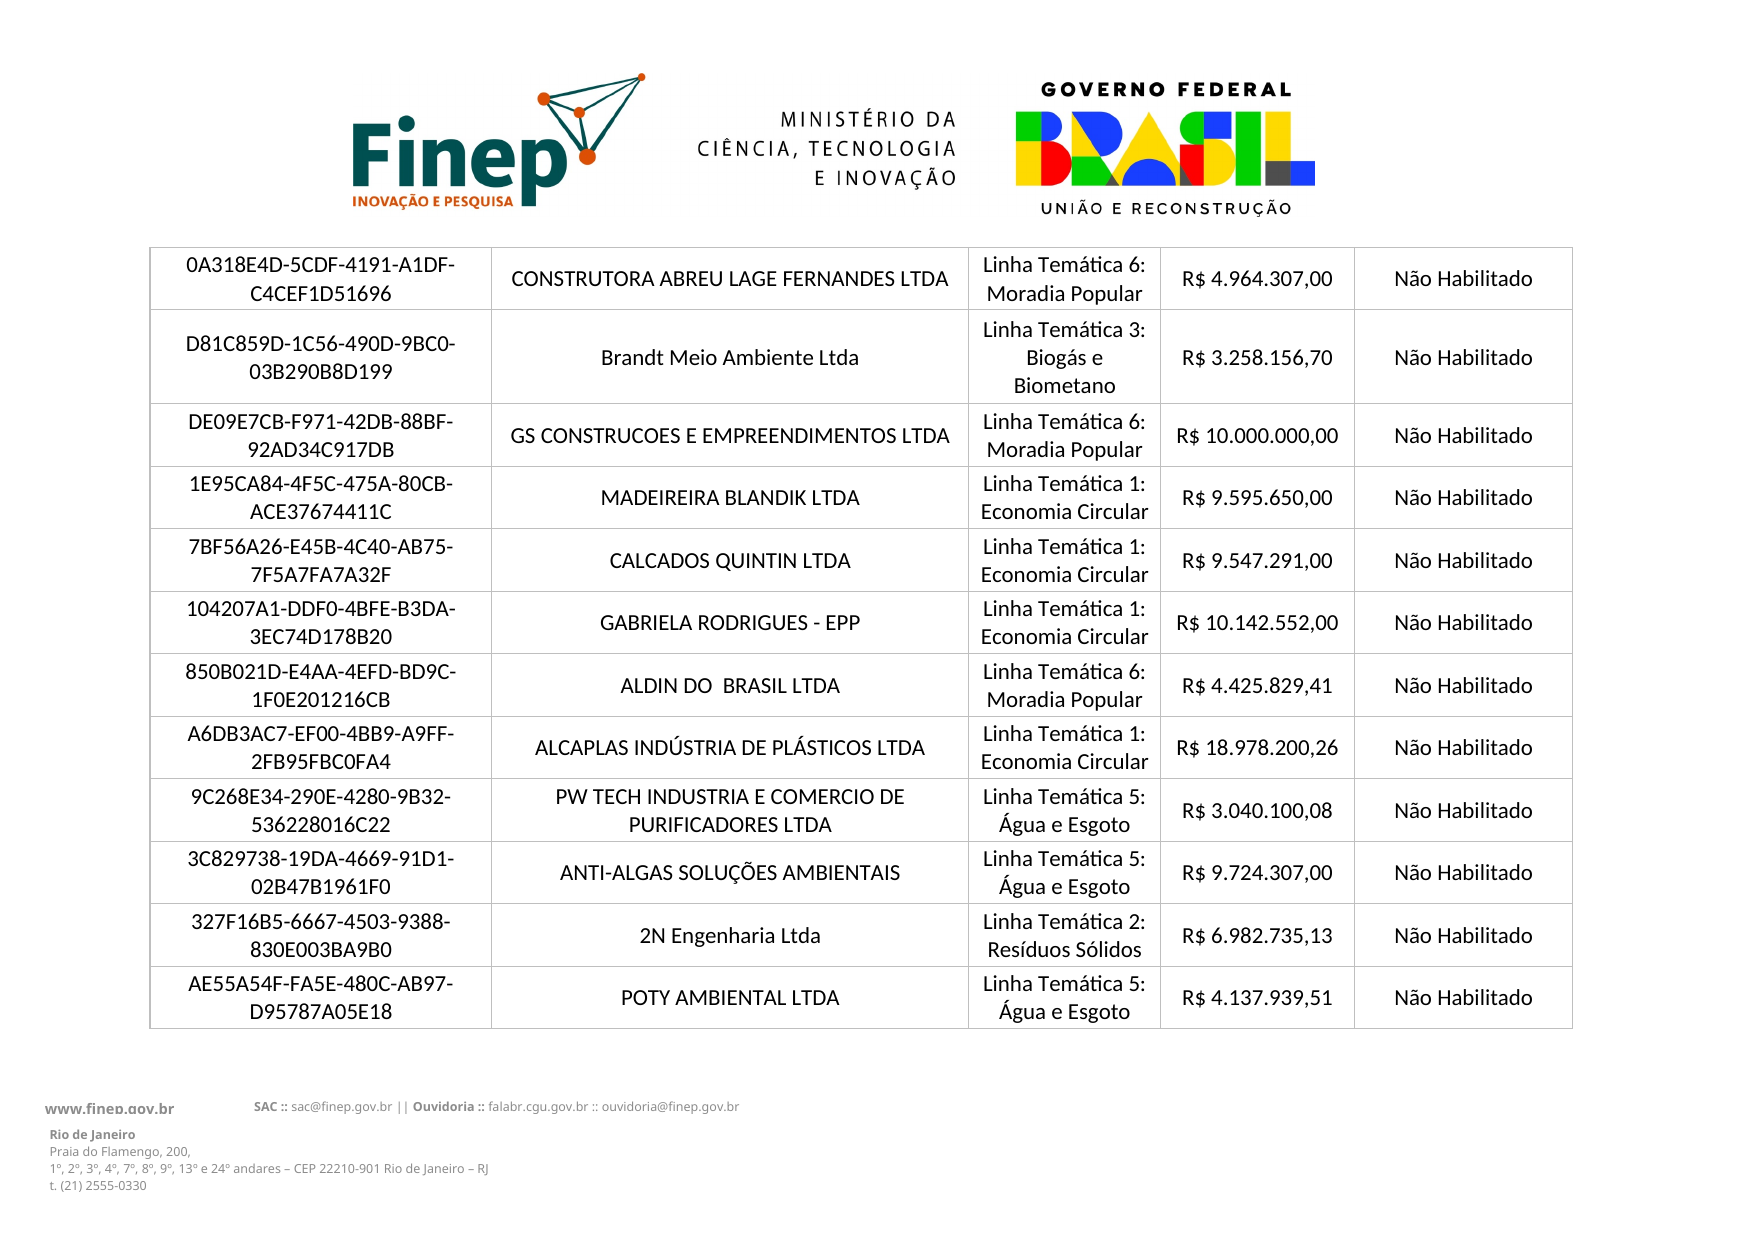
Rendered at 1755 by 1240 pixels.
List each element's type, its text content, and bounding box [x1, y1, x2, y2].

table_cell R$ 4.964.307,00 [1161, 248, 1354, 309]
table_cell 7BF56A26-E45B-4C40-AB75-7F5A7FA7A32F [151, 529, 491, 591]
table_cell GS CONSTRUCOES E EMPREENDIMENTOS LTDA [492, 404, 968, 466]
table_cell Não Habilitado [1355, 592, 1572, 653]
table_cell Não Habilitado [1355, 967, 1572, 1028]
table_cell MADEIREIRA BLANDIK LTDA [492, 467, 968, 528]
table_cell Não Habilitado [1355, 904, 1572, 966]
table_cell Linha Temática 1: Economia Circular [969, 467, 1160, 528]
table_cell Linha Temática 6: Moradia Popular [969, 654, 1160, 716]
table_cell Linha Temática 5: Água e Esgoto [969, 842, 1160, 903]
table_cell D81C859D-1C56-490D-9BC0-03B290B8D199 [151, 310, 491, 403]
table_cell 850B021D-E4AA-4EFD-BD9C-1F0E201216CB [151, 654, 491, 716]
table_cell CALCADOS QUINTIN LTDA [492, 529, 968, 591]
table_cell 2N Engenharia Ltda [492, 904, 968, 966]
table_cell 9C268E34-290E-4280-9B32-536228016C22 [151, 779, 491, 841]
table_cell Não Habilitado [1355, 654, 1572, 716]
table_cell Não Habilitado [1355, 248, 1572, 309]
table_cell CONSTRUTORA ABREU LAGE FERNANDES LTDA [492, 248, 968, 309]
table_cell Linha Temática 1: Economia Circular [969, 529, 1160, 591]
table_cell ANTI-ALGAS SOLUÇÕES AMBIENTAIS [492, 842, 968, 903]
table_cell R$ 18.978.200,26 [1161, 717, 1354, 778]
table_cell Linha Temática 2: Resíduos Sólidos [969, 904, 1160, 966]
table_cell AE55A54F-FA5E-480C-AB97-D95787A05E18 [151, 967, 491, 1028]
table_cell Linha Temática 5: Água e Esgoto [969, 967, 1160, 1028]
table_cell R$ 9.547.291,00 [1161, 529, 1354, 591]
table_cell POTY AMBIENTAL LTDA [492, 967, 968, 1028]
table_cell Linha Temática 6: Moradia Popular [969, 404, 1160, 466]
table_cell Não Habilitado [1355, 842, 1572, 903]
table_cell 327F16B5-6667-4503-9388-830E003BA9B0 [151, 904, 491, 966]
table_cell R$ 10.142.552,00 [1161, 592, 1354, 653]
table_cell Linha Temática 5: Água e Esgoto [969, 779, 1160, 841]
table_cell ALDIN DO BRASIL LTDA [492, 654, 968, 716]
table_cell R$ 6.982.735,13 [1161, 904, 1354, 966]
table_cell R$ 9.595.650,00 [1161, 467, 1354, 528]
table_cell R$ 4.425.829,41 [1161, 654, 1354, 716]
table_cell Não Habilitado [1355, 404, 1572, 466]
table_cell Não Habilitado [1355, 779, 1572, 841]
table_cell Não Habilitado [1355, 310, 1572, 403]
table_cell Não Habilitado [1355, 529, 1572, 591]
table_cell ALCAPLAS INDÚSTRIA DE PLÁSTICOS LTDA [492, 717, 968, 778]
table_cell 1E95CA84-4F5C-475A-80CB-ACE37674411C [151, 467, 491, 528]
table_cell Brandt Meio Ambiente Ltda [492, 310, 968, 403]
table_cell DE09E7CB-F971-42DB-88BF-92AD34C917DB [151, 404, 491, 466]
table_cell R$ 9.724.307,00 [1161, 842, 1354, 903]
table_cell Linha Temática 1: Economia Circular [969, 592, 1160, 653]
table_cell R$ 3.258.156,70 [1161, 310, 1354, 403]
table_cell Linha Temática 3: Biogás e Biometano [969, 310, 1160, 403]
table_cell 104207A1-DDF0-4BFE-B3DA-3EC74D178B20 [151, 592, 491, 653]
table_cell PW TECH INDUSTRIA E COMERCIO DE PURIFICADORES LTDA [492, 779, 968, 841]
table_cell A6DB3AC7-EF00-4BB9-A9FF-2FB95FBC0FA4 [151, 717, 491, 778]
table_cell Não Habilitado [1355, 717, 1572, 778]
table_cell 3C829738-19DA-4669-91D1-02B47B1961F0 [151, 842, 491, 903]
table_cell R$ 10.000.000,00 [1161, 404, 1354, 466]
table_cell R$ 4.137.939,51 [1161, 967, 1354, 1028]
table_cell Linha Temática 6: Moradia Popular [969, 248, 1160, 309]
table_cell R$ 3.040.100,08 [1161, 779, 1354, 841]
table_cell 0A318E4D-5CDF-4191-A1DF-C4CEF1D51696 [151, 248, 491, 309]
table_cell Não Habilitado [1355, 467, 1572, 528]
table_cell GABRIELA RODRIGUES - EPP [492, 592, 968, 653]
table_cell Linha Temática 1: Economia Circular [969, 717, 1160, 778]
